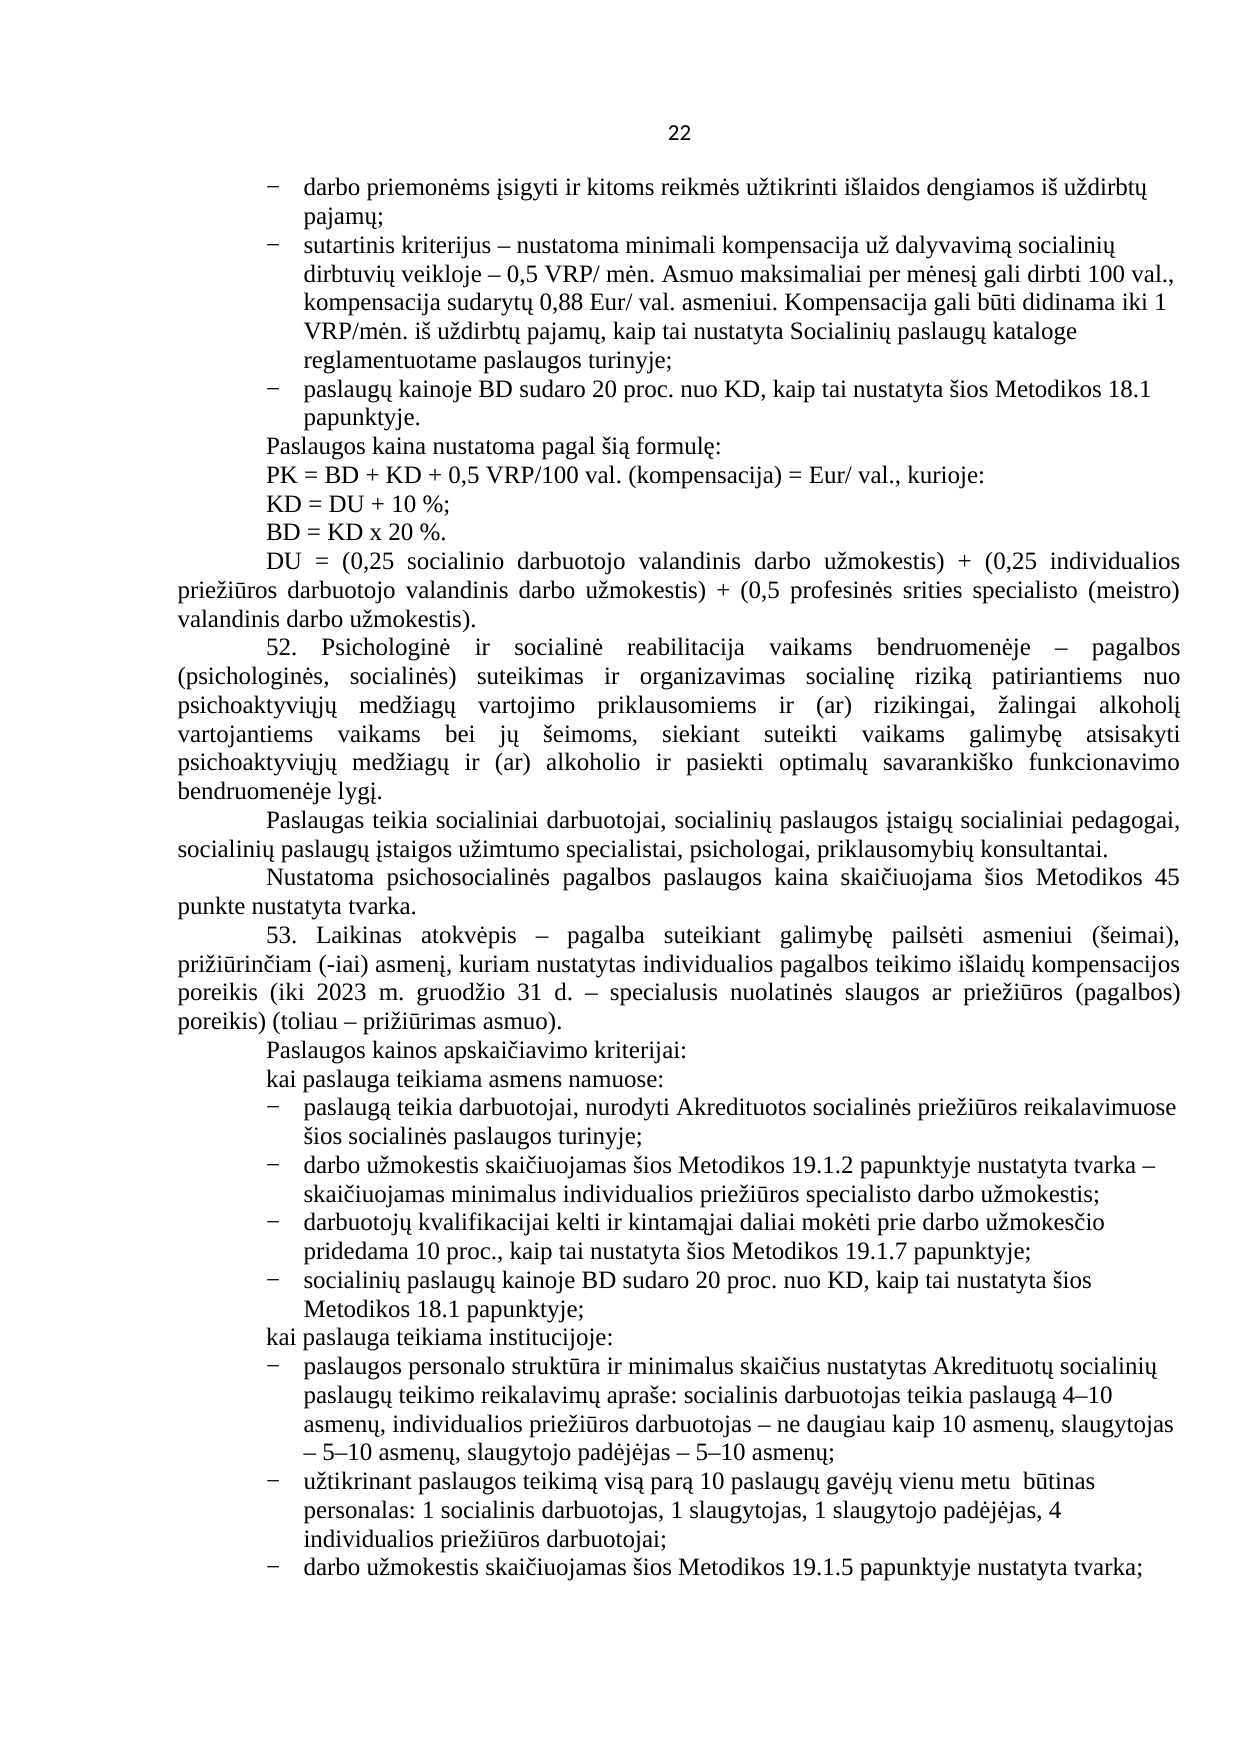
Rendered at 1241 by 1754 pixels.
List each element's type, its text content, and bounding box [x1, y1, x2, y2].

text − paslaugų kainoje BD sudaro 20 proc. nuo KD, kaip tai nustatyta šios Metodikos 18.1 papunktyje. [266, 374, 1181, 431]
text − užtikrinant paslaugos teikimą visą parą 10 paslaugų gavėjų vienu metu būtinas personalas: 1 socialinis darbuotojas, 1 slaugytojas, 1 slaugytojo padėjėjas, 4 individualios priežiūros darbuotojai; [266, 1466, 1181, 1552]
text kai paslauga teikiama institucijoje: [177, 1322, 1181, 1351]
text KD = DU + 10 %; [177, 489, 1181, 517]
text DU = (0,25 socialinio darbuotojo valandinis darbo užmokestis) + (0,25 individualios priežiūros darbuotojo valandinis darbo užmokestis) + (0,5 profesinės srities specialisto (meistro) valandinis darbo užmokestis). [177, 546, 1181, 632]
text 53. Laikinas atokvėpis – pagalba suteikiant galimybę pailsėti asmeniui (šeimai), prižiūrinčiam (-iai) asmenį, kuriam nustatytas individualios pagalbos teikimo išlaidų kompensacijos poreikis (iki 2023 m. gruodžio 31 d. – specialusis nuolatinės slaugos ar priežiūros (pagalbos) poreikis) (toliau – prižiūrimas asmuo). [177, 920, 1181, 1035]
text 52. Psichologinė ir socialinė reabilitacija vaikams bendruomenėje – pagalbos (psichologinės, socialinės) suteikimas ir organizavimas socialinę riziką patiriantiems nuo psichoaktyviųjų medžiagų vartojimo priklausomiems ir (ar) rizikingai, žalingai alkoholį vartojantiems vaikams bei jų šeimoms, siekiant suteikti vaikams galimybę atsisakyti psichoaktyviųjų medžiagų ir (ar) alkoholio ir pasiekti optimalų savarankiško funkcionavimo bendruomenėje lygį. [177, 632, 1181, 805]
text Paslaugos kainos apskaičiavimo kriterijai: [177, 1035, 1181, 1064]
text − darbo užmokestis skaičiuojamas šios Metodikos 19.1.2 papunktyje nustatyta tvarka – skaičiuojamas minimalus individualios priežiūros specialisto darbo užmokestis; [266, 1150, 1181, 1207]
text PK = BD + KD + 0,5 VRP/100 val. (kompensacija) = Eur/ val., kurioje: [177, 460, 1181, 489]
text − sutartinis kriterijus – nustatoma minimali kompensacija už dalyvavimą socialinių dirbtuvių veikloje – 0,5 VRP/ mėn. Asmuo maksimaliai per mėnesį gali dirbti 100 val., kompensacija sudarytų 0,88 Eur/ val. asmeniui. Kompensacija gali būti didinama iki 1 VRP/mėn. iš uždirbtų pajamų, kaip tai nustatyta Socialinių paslaugų kataloge reglamentuotame paslaugos turinyje; [266, 230, 1181, 374]
text Paslaugas teikia socialiniai darbuotojai, socialinių paslaugos įstaigų socialiniai pedagogai, socialinių paslaugų įstaigos užimtumo specialistai, psichologai, priklausomybių konsultantai. [177, 805, 1181, 862]
text BD = KD x 20 %. [177, 517, 1181, 546]
text − darbuotojų kvalifikacijai kelti ir kintamąjai daliai mokėti prie darbo užmokesčio pridedama 10 proc., kaip tai nustatyta šios Metodikos 19.1.7 papunktyje; [266, 1207, 1181, 1265]
text − darbo užmokestis skaičiuojamas šios Metodikos 19.1.5 papunktyje nustatyta tvarka; [266, 1552, 1181, 1581]
text − paslaugos personalo struktūra ir minimalus skaičius nustatytas Akredituotų socialinių paslaugų teikimo reikalavimų apraše: socialinis darbuotojas teikia paslaugą 4–10 asmenų, individualios priežiūros darbuotojas – ne daugiau kaip 10 asmenų, slaugytojas – 5–10 asmenų, slaugytojo padėjėjas – 5–10 asmenų; [266, 1351, 1181, 1466]
text kai paslauga teikiama asmens namuose: [177, 1064, 1181, 1092]
text Nustatoma psichosocialinės pagalbos paslaugos kaina skaičiuojama šios Metodikos 45 punkte nustatyta tvarka. [177, 862, 1181, 920]
text − socialinių paslaugų kainoje BD sudaro 20 proc. nuo KD, kaip tai nustatyta šios Metodikos 18.1 papunktyje; [266, 1265, 1181, 1322]
text − darbo priemonėms įsigyti ir kitoms reikmės užtikrinti išlaidos dengiamos iš uždirbtų pajamų; [266, 172, 1181, 230]
text Paslaugos kaina nustatoma pagal šią formulę: [177, 431, 1181, 460]
text − paslaugą teikia darbuotojai, nurodyti Akredituotos socialinės priežiūros reikalavimuose šios socialinės paslaugos turinyje; [266, 1092, 1181, 1150]
